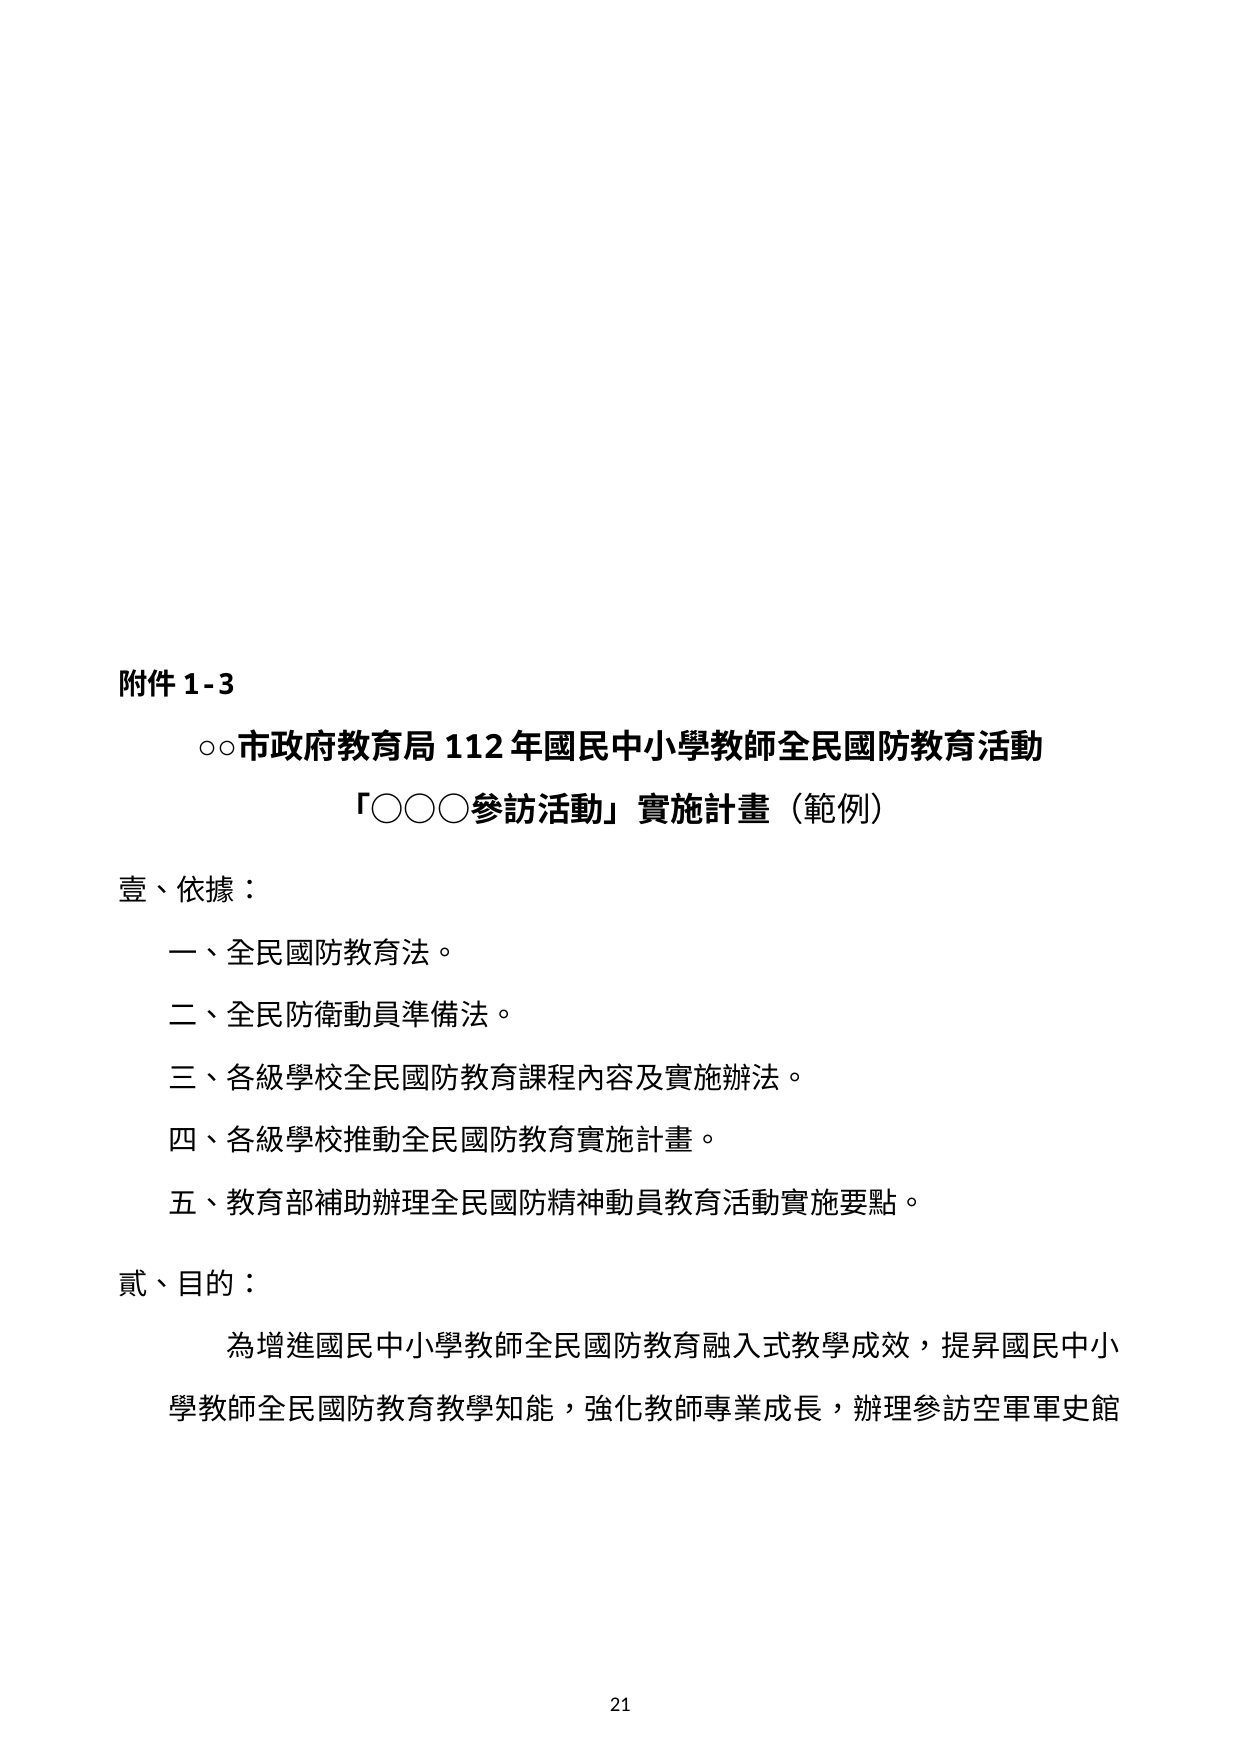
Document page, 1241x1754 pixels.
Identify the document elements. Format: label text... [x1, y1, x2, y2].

text ○○市政府教育局112年國民中小學教師全民國防教育活動 [118, 702, 1122, 765]
text 貳、目的： [118, 1240, 1122, 1302]
text 「○○○參訪活動」實施計畫（範例） [118, 765, 1122, 827]
text 五、教育部補助辦理全民國防精神動員教育活動實施要點。 [168, 1159, 1122, 1221]
text 為增進國民中小學教師全民國防教育融入式教學成效，提昇國民中小學教師全民國防教育教學知能，強化教師專業成長，辦理參訪空軍軍史館 [168, 1302, 1122, 1427]
text 二、全民防衛動員準備法。 [168, 971, 1122, 1034]
text 附件1-3 [118, 640, 1122, 702]
text 壹、依據： [118, 846, 1122, 909]
text 四、各級學校推動全民國防教育實施計畫。 [168, 1096, 1122, 1159]
text 一、全民國防教育法。 [168, 909, 1122, 971]
text 三、各級學校全民國防教育課程內容及實施辦法。 [168, 1034, 1122, 1096]
